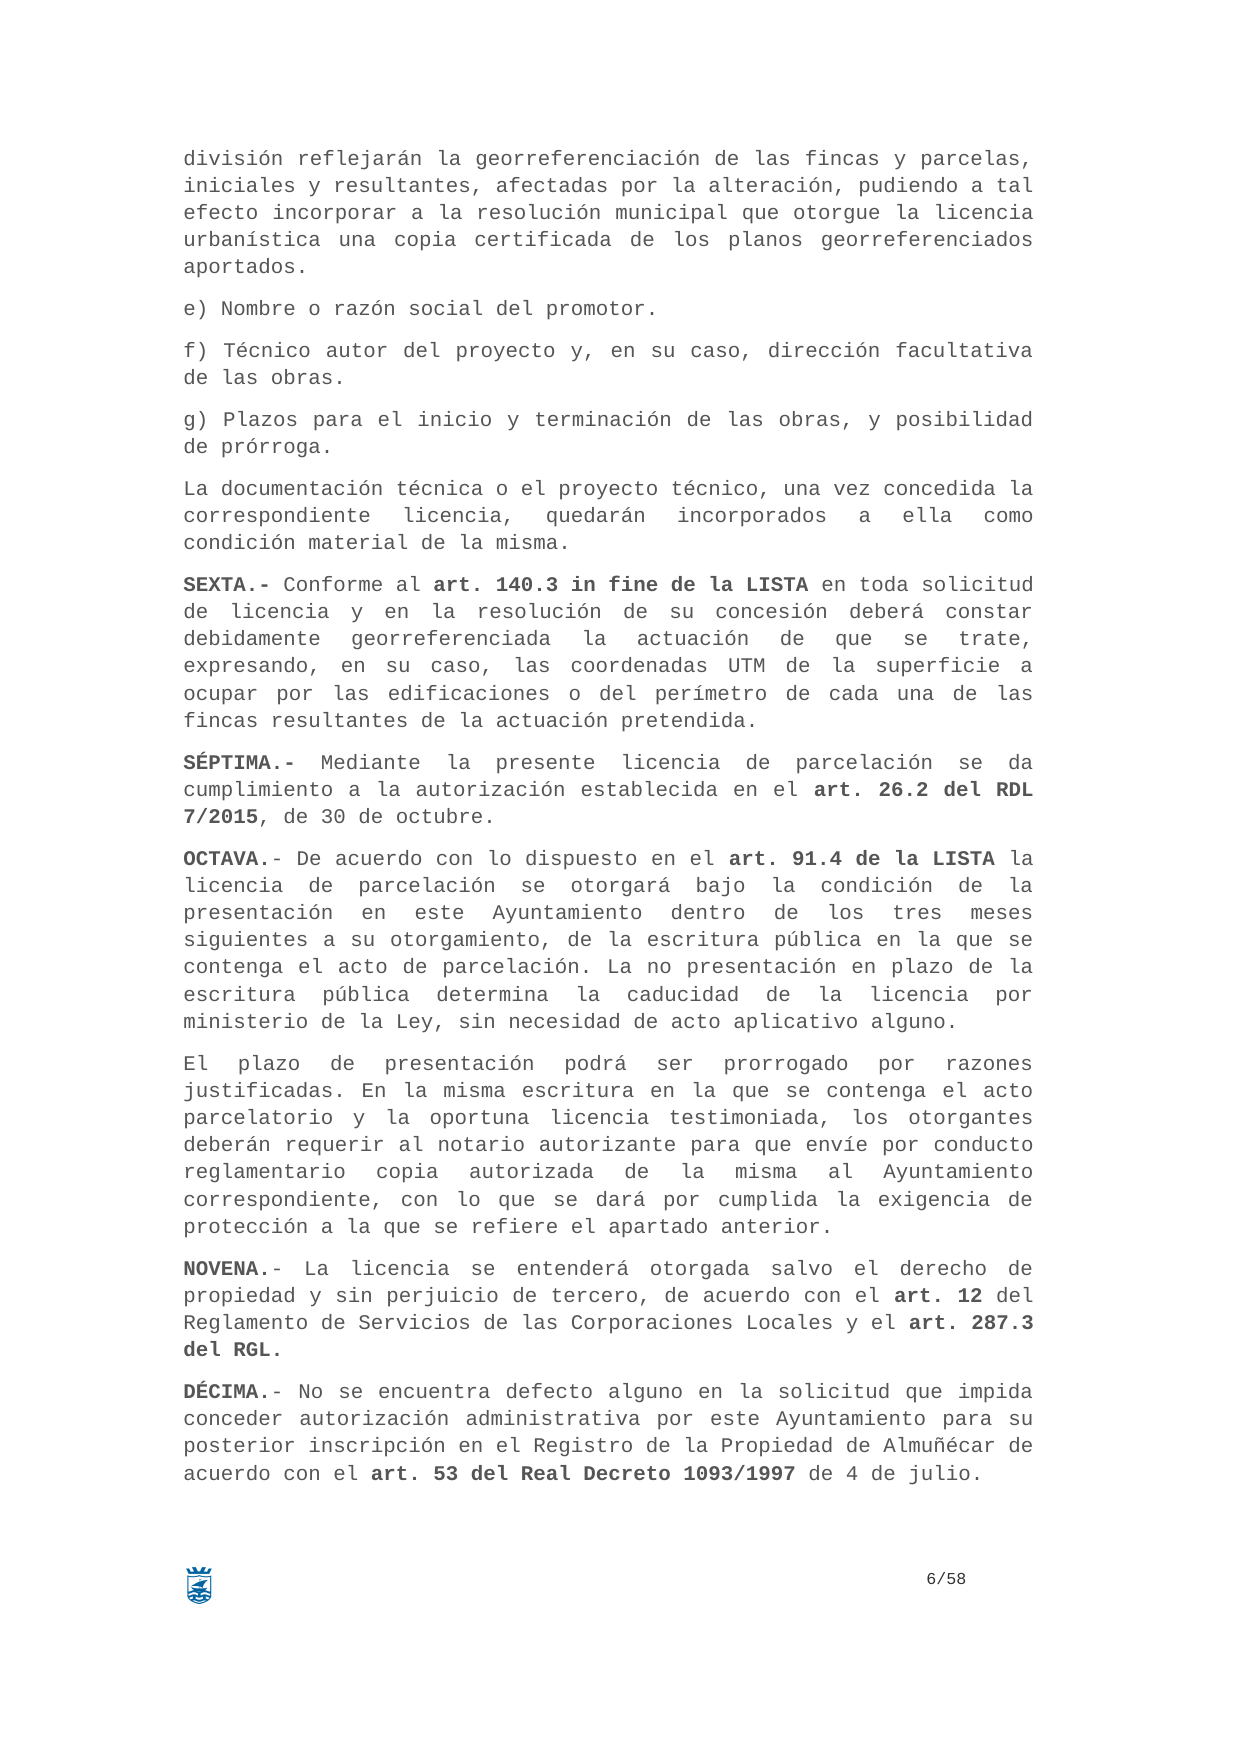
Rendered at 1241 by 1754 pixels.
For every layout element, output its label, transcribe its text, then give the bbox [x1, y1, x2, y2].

text La documentación técnica o el proyecto técnico, una vez concedida la correspondiente licencia, quedarán incorporados a ella como condición material de la misma. [183, 478, 1033, 556]
text g) Plazos para el inicio y terminación de las obras, y posibilidad de prórroga. [183, 409, 1033, 460]
text división reflejarán la georreferenciación de las fincas y parcelas, iniciales y resultantes, afectadas por la alteración, pudiendo a tal efecto incorporar a la resolución municipal que otorgue la licencia urbanística una copia certificada de los planos georreferenciados aportados. [183, 148, 1033, 280]
text SÉPTIMA.- Mediante la presente licencia de parcelación se da cumplimiento a la autorización establecida en el art. 26.2 del RDL 7/2015, de 30 de octubre. [183, 752, 1033, 830]
text OCTAVA.- De acuerdo con lo dispuesto en el art. 91.4 de la LISTA la licencia de parcelación se otorgará bajo la condición de la presentación en este Ayuntamiento dentro de los tres meses siguientes a su otorgamiento, de la escritura pública en la que se contenga el acto de parcelación. La no presentación en plazo de la escritura pública determina la caducidad de la licencia por ministerio de la Ley, sin necesidad de acto aplicativo alguno. [183, 848, 1033, 1034]
text SEXTA.- Conforme al art. 140.3 in fine de la LISTA en toda solicitud de licencia y en la resolución de su concesión deberá constar debidamente georreferenciada la actuación de que se trate, expresando, en su caso, las coordenadas UTM de la superficie a ocupar por las edificaciones o del perímetro de cada una de las fincas resultantes de la actuación pretendida. [183, 574, 1033, 733]
text e) Nombre o razón social del promotor. [183, 298, 1033, 322]
picture [183, 1562, 214, 1607]
text El plazo de presentación podrá ser prorrogado por razones justificadas. En la misma escritura en la que se contenga el acto parcelatorio y la oportuna licencia testimoniada, los otorgantes deberán requerir al notario autorizante para que envíe por conducto reglamentario copia autorizada de la misma al Ayuntamiento correspondiente, con lo que se dará por cumplida la exigencia de protección a la que se refiere el apartado anterior. [183, 1053, 1033, 1239]
text DÉCIMA.- No se encuentra defecto alguno en la solicitud que impida conceder autorización administrativa por este Ayuntamiento para su posterior inscripción en el Registro de la Propiedad de Almuñécar de acuerdo con el art. 53 del Real Decreto 1093/1997 de 4 de julio. [183, 1381, 1033, 1486]
text f) Técnico autor del proyecto y, en su caso, dirección facultativa de las obras. [183, 340, 1033, 391]
text NOVENA.- La licencia se entenderá otorgada salvo el derecho de propiedad y sin perjuicio de tercero, de acuerdo con el art. 12 del Reglamento de Servicios de las Corporaciones Locales y el art. 287.3 del RGL. [183, 1258, 1033, 1363]
